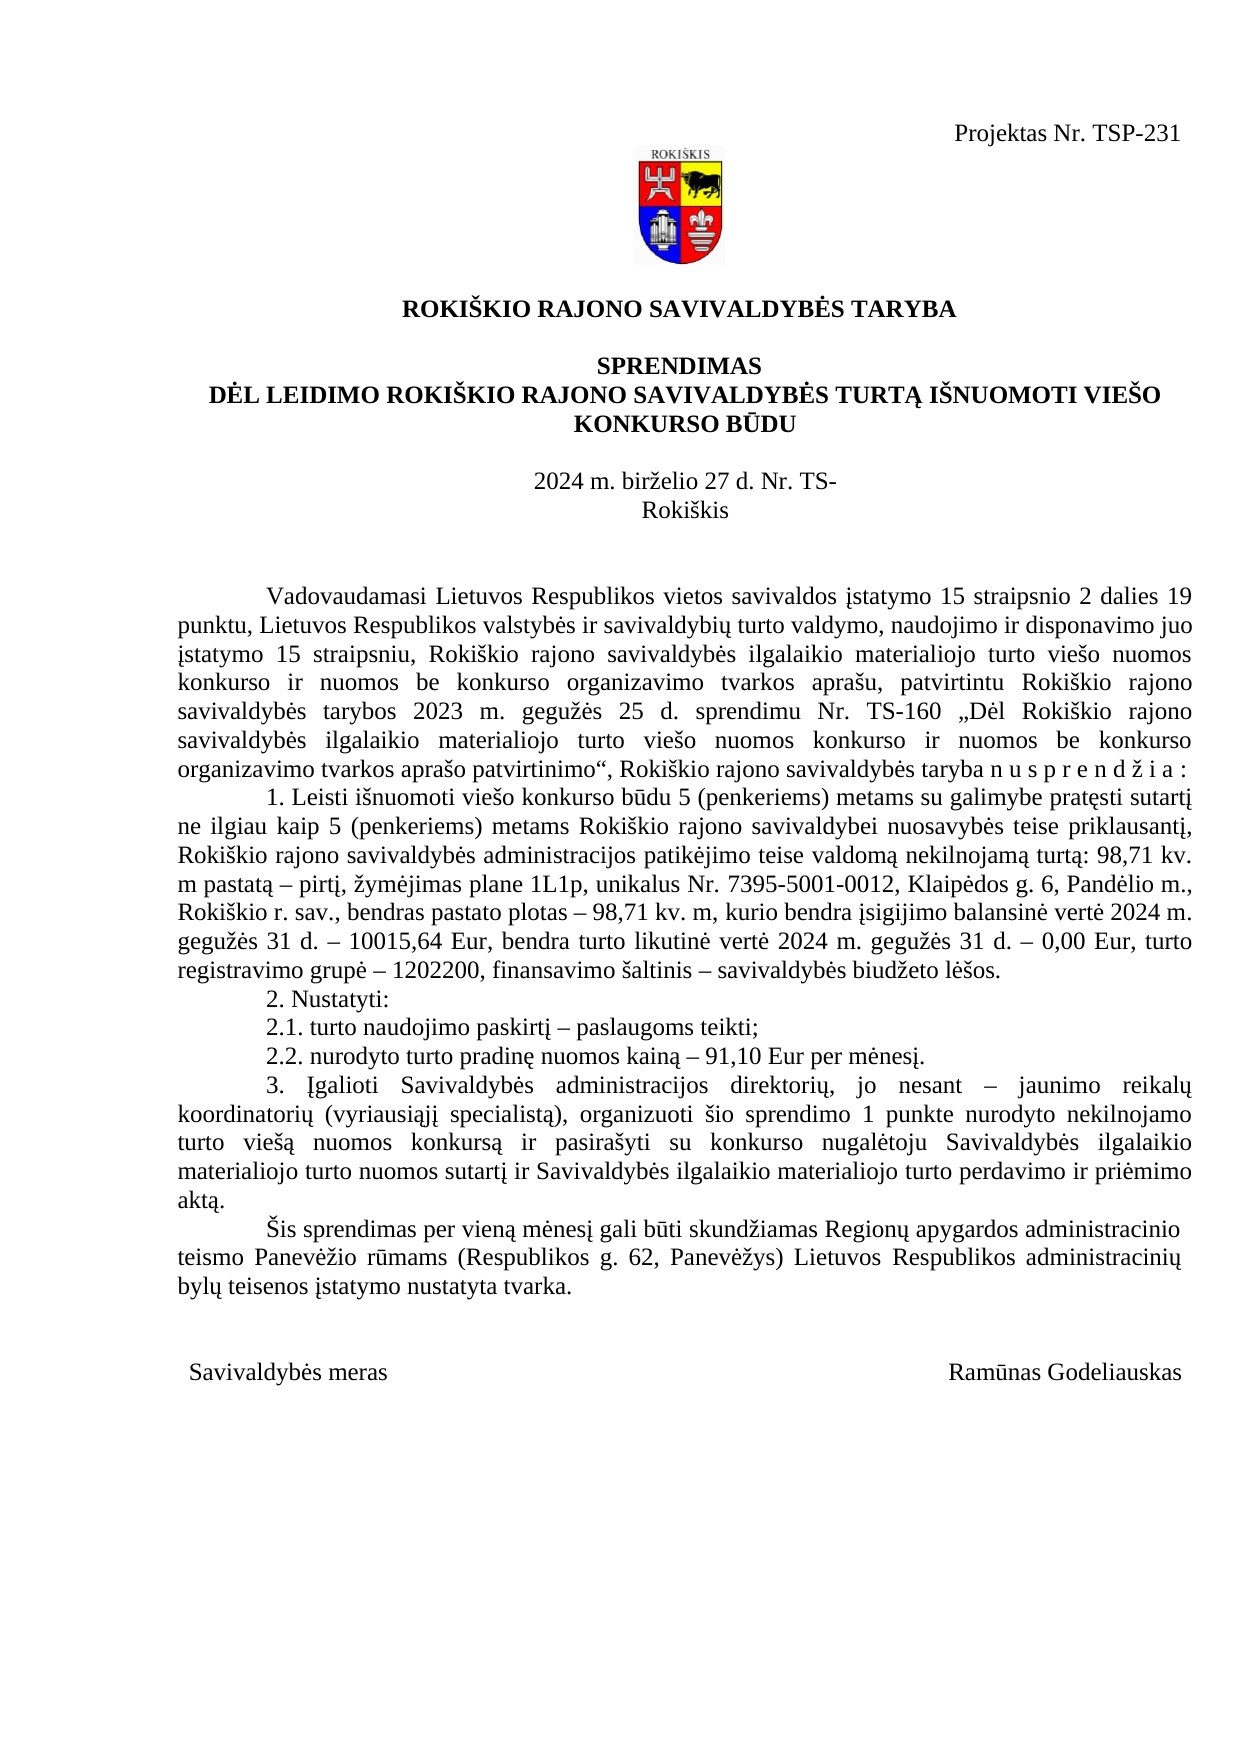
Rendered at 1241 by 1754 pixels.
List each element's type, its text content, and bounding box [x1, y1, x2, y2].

text Rokiškis [177, 495, 1193, 524]
text 1. Leisti išnuomoti viešo konkurso būdu 5 (penkeriems) metams su galimybe pratęsti sutartį ne ilgiau kaip 5 (penkeriems) metams Rokiškio rajono savivaldybei nuosavybės teise priklausantį, Rokiškio rajono savivaldybės administracijos patikėjimo teise valdomą nekilnojamą turtą: 98,71 kv. m pastatą – pirtį, žymėjimas plane 1L1p, unikalus Nr. 7395-5001-0012, Klaipėdos g. 6, Pandėlio m., Rokiškio r. sav., bendras pastato plotas – 98,71 kv. m, kurio bendra įsigijimo balansinė vertė 2024 m. gegužės 31 d. – 10015,64 Eur, bendra turto likutinė vertė 2024 m. gegužės 31 d. – 0,00 Eur, turto registravimo grupė – 1202200, finansavimo šaltinis – savivaldybės biudžeto lėšos. [177, 782, 1193, 984]
text Šis sprendimas per vieną mėnesį gali būti skundžiamas Regionų apygardos administracinio teismo Panevėžio rūmams (Respublikos g. 62, Panevėžys) Lietuvos Respublikos administracinių bylų teisenos įstatymo nustatyta tvarka. [177, 1214, 1181, 1300]
table_header Savivaldybės meras [177, 1358, 679, 1386]
text 2.2. nurodyto turto pradinę nuomos kainą – 91,10 Eur per mėnesį. [177, 1041, 1193, 1070]
text 2. Nustatyti: [177, 984, 1193, 1012]
text Vadovaudamasi Lietuvos Respublikos vietos savivaldos įstatymo 15 straipsnio 2 dalies 19 punktu, Lietuvos Respublikos valstybės ir savivaldybių turto valdymo, naudojimo ir disponavimo juo įstatymo 15 straipsniu, Rokiškio rajono savivaldybės ilgalaikio materialiojo turto viešo nuomos konkurso ir nuomos be konkurso organizavimo tvarkos aprašu, patvirtintu Rokiškio rajono savivaldybės tarybos 2023 m. gegužės 25 d. sprendimu Nr. TS-160 „Dėl Rokiškio rajono savivaldybės ilgalaikio materialiojo turto viešo nuomos konkurso ir nuomos be konkurso organizavimo tvarkos aprašo patvirtinimo“, Rokiškio rajono savivaldybės taryba nusprendžia: [177, 581, 1193, 782]
text Projektas Nr. TSP-231 [177, 118, 1181, 147]
text ROKIŠKIO rajono savivaldybėS TARYBA [177, 294, 1181, 322]
text SPRENDIMAS [177, 351, 1181, 380]
table_header Ramūnas Godeliauskas [679, 1358, 1181, 1386]
text 2.1. turto naudojimo paskirtį – paslaugoms teikti; [177, 1012, 1193, 1041]
text 2024 m. birželio 27 d. Nr. TS- [177, 466, 1193, 495]
text DĖL LEIDIMO ROKIŠKIO RAJONO SAVIVALDYBĖS TURTĄ IŠNUOMOTI VIEŠO KONKURSO BŪDU [177, 380, 1193, 437]
text 3. Įgalioti Savivaldybės administracijos direktorių, jo nesant – jaunimo reikalų koordinatorių (vyriausiąjį specialistą), organizuoti šio sprendimo 1 punkte nurodyto nekilnojamo turto viešą nuomos konkursą ir pasirašyti su konkurso nugalėtoju Savivaldybės ilgalaikio materialiojo turto nuomos sutartį ir Savivaldybės ilgalaikio materialiojo turto perdavimo ir priėmimo aktą. [177, 1070, 1193, 1214]
